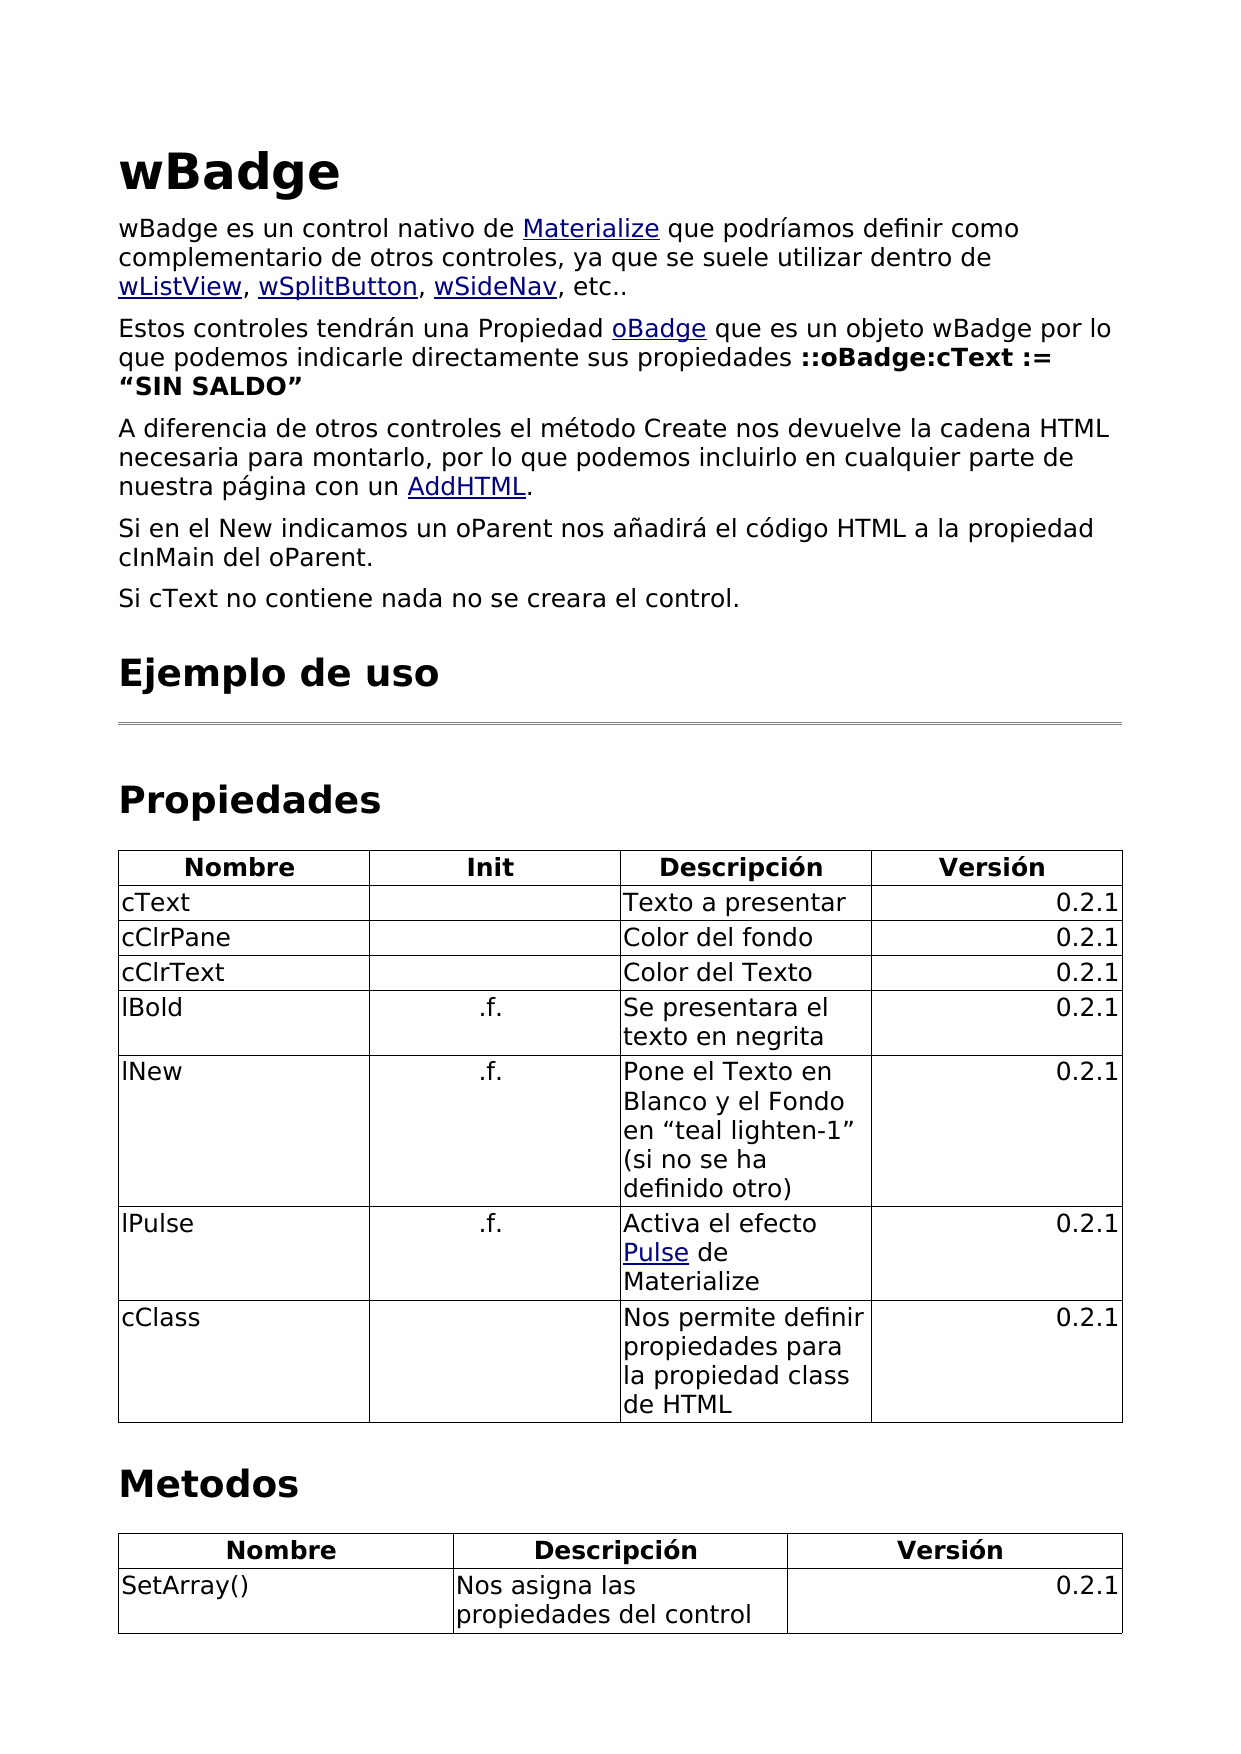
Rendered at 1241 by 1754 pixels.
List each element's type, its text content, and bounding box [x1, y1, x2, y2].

text Si en el New indicamos un oParent nos añadirá el código HTML a la propiedad cInMain del oParent. [118, 514, 1122, 572]
table_cell [370, 956, 620, 990]
table_cell .f. [370, 1207, 620, 1300]
table_cell 0.2.1 [872, 991, 1122, 1054]
table_cell 0.2.1 [788, 1569, 1122, 1632]
table_cell lPulse [119, 1207, 369, 1300]
table_cell cClrText [119, 956, 369, 990]
table_header Descripción [621, 851, 871, 885]
table_header Versión [788, 1534, 1122, 1568]
table_cell 0.2.1 [872, 921, 1122, 955]
table_header Descripción [454, 1534, 787, 1568]
subtitle Propiedades [118, 779, 1122, 822]
table_cell .f. [370, 1056, 620, 1206]
table_cell [370, 921, 620, 955]
text Si cText no contiene nada no se creara el control. [118, 585, 1122, 614]
table_cell 0.2.1 [872, 1301, 1122, 1422]
table_cell [370, 1301, 620, 1422]
table_cell cClrPane [119, 921, 369, 955]
table_header Nombre [119, 851, 369, 885]
table_cell 0.2.1 [872, 1207, 1122, 1300]
table_cell Nos asigna las propiedades del control [454, 1569, 787, 1632]
table_cell Texto a presentar [621, 886, 871, 920]
text Estos controles tendrán una Propiedad oBadge que es un objeto wBadge por lo que podemos indicarle directamente sus propiedades ::oBadge:cText := “SIN SALDO” [118, 314, 1122, 401]
text A diferencia de otros controles el método Create nos devuelve la cadena HTML necesaria para montarlo, por lo que podemos incluirlo en cualquier parte de nuestra página con un AddHTML. [118, 414, 1122, 501]
table_cell Pone el Texto en Blanco y el Fondo en “teal lighten-1” (si no se ha definido otro) [621, 1056, 871, 1206]
table_cell [370, 886, 620, 920]
table_header Versión [872, 851, 1122, 885]
table_cell .f. [370, 991, 620, 1054]
subtitle Ejemplo de uso [118, 651, 1122, 695]
subtitle wBadge [118, 143, 1122, 201]
table_cell lNew [119, 1056, 369, 1206]
table_cell Se presentara el texto en negrita [621, 991, 871, 1054]
text wBadge es un control nativo de Materialize que podríamos definir como complementario de otros controles, ya que se suele utilizar dentro de wListView, wSplitButton, wSideNav, etc.. [118, 214, 1122, 301]
table_cell 0.2.1 [872, 1056, 1122, 1206]
table_cell Nos permite definir propiedades para la propiedad class de HTML [621, 1301, 871, 1422]
table_cell 0.2.1 [872, 956, 1122, 990]
subtitle Metodos [118, 1462, 1122, 1506]
table_cell lBold [119, 991, 369, 1054]
table_cell Color del fondo [621, 921, 871, 955]
table_cell cText [119, 886, 369, 920]
table_header Nombre [119, 1534, 453, 1568]
table_cell SetArray() [119, 1569, 453, 1632]
table_header Init [370, 851, 620, 885]
table_cell cClass [119, 1301, 369, 1422]
table_cell 0.2.1 [872, 886, 1122, 920]
table_cell Activa el efecto Pulse de Materialize [621, 1207, 871, 1300]
table_cell Color del Texto [621, 956, 871, 990]
